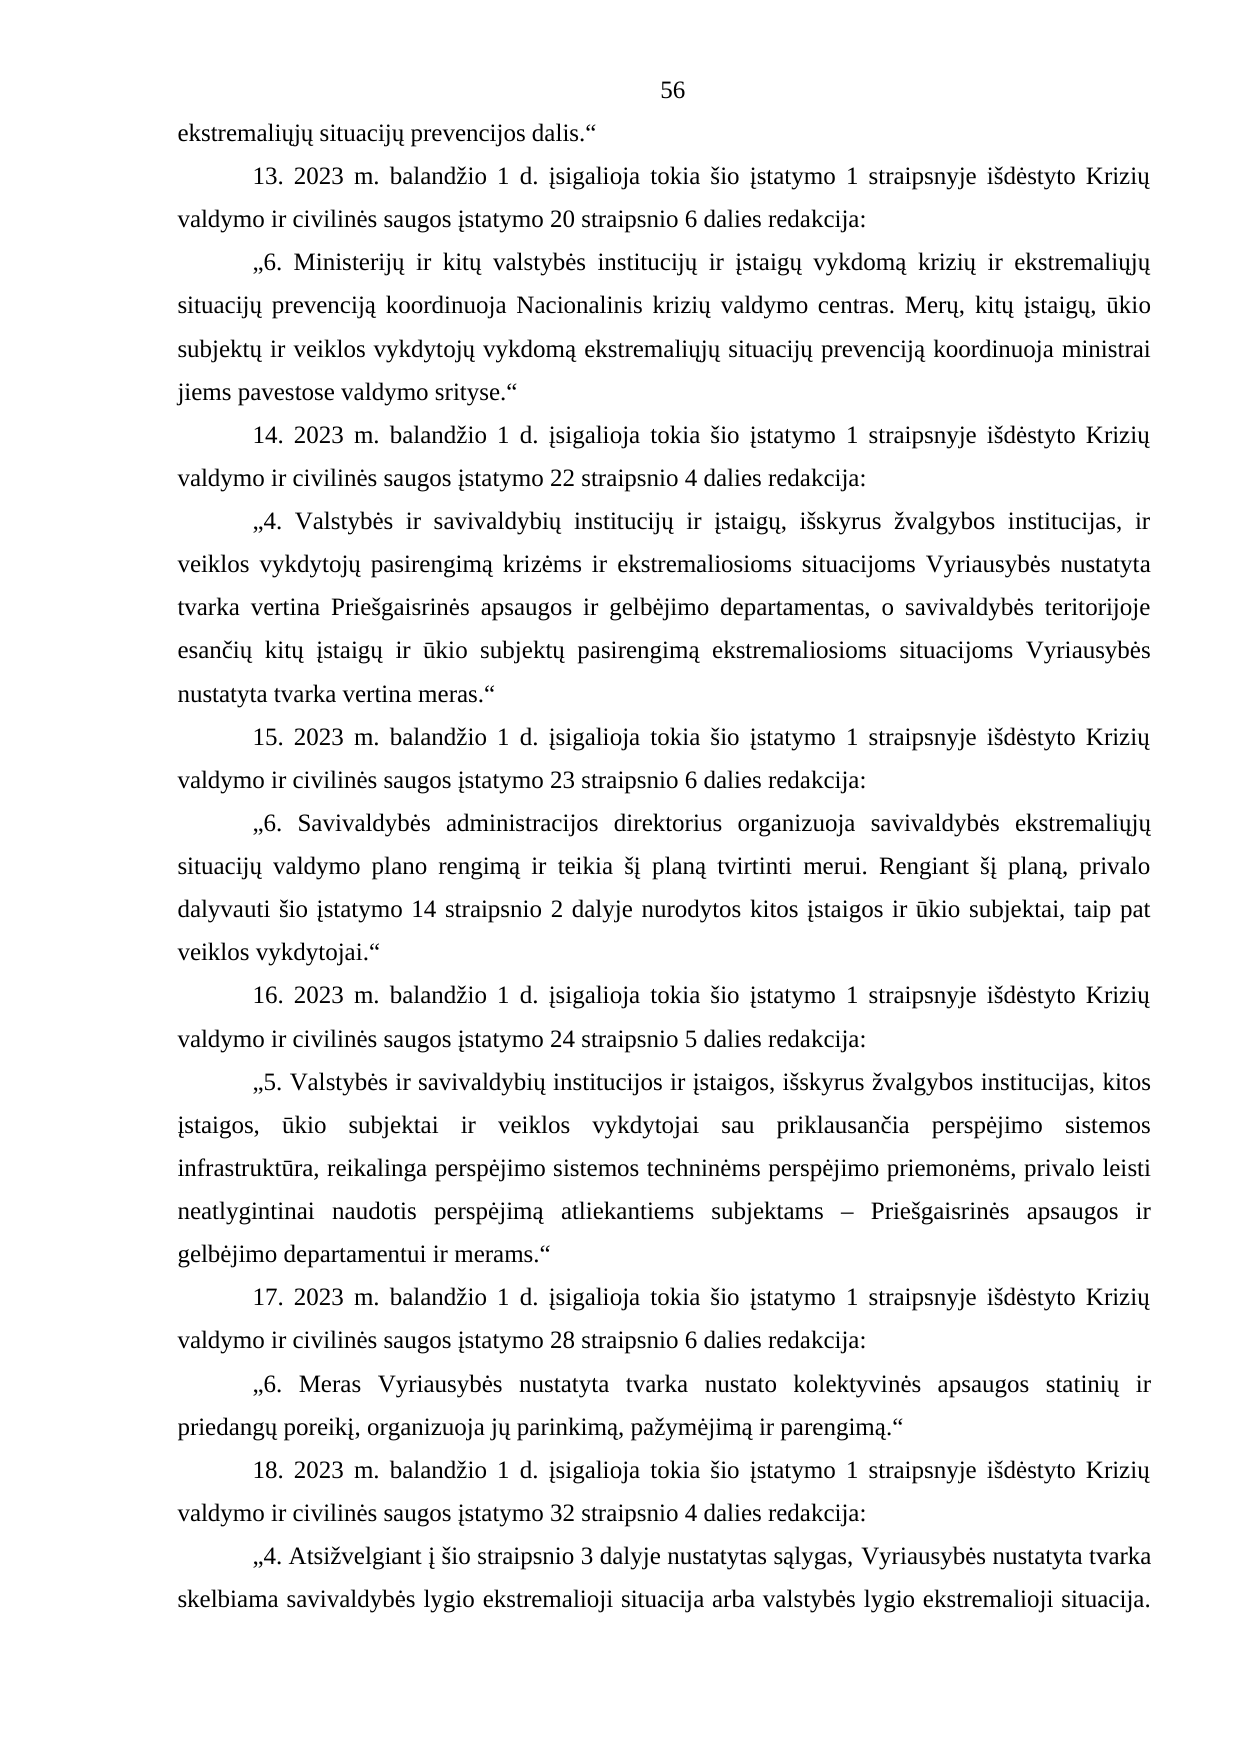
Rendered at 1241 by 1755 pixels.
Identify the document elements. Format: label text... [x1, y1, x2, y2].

text „4. Atsižvelgiant į šio straipsnio 3 dalyje nustatytas sąlygas, Vyriausybės nustatyta tvarka skelbiama savivaldybės lygio ekstremalioji situacija arba valstybės lygio ekstremalioji situacija. [177, 1541, 1152, 1613]
text „6. Savivaldybės administracijos direktorius organizuoja savivaldybės ekstremaliųjų situacijų valdymo plano rengimą ir teikia šį planą tvirtinti merui. Rengiant šį planą, privalo dalyvauti šio įstatymo 14 straipsnio 2 dalyje nurodytos kitos įstaigos ir ūkio subjektai, taip pat veiklos vykdytojai.“ [177, 808, 1152, 966]
text 17. 2023 m. balandžio 1 d. įsigalioja tokia šio įstatymo 1 straipsnyje išdėstyto Krizių valdymo ir civilinės saugos įstatymo 28 straipsnio 6 dalies redakcija: [177, 1282, 1152, 1354]
text 15. 2023 m. balandžio 1 d. įsigalioja tokia šio įstatymo 1 straipsnyje išdėstyto Krizių valdymo ir civilinės saugos įstatymo 23 straipsnio 6 dalies redakcija: [177, 722, 1152, 794]
text 13. 2023 m. balandžio 1 d. įsigalioja tokia šio įstatymo 1 straipsnyje išdėstyto Krizių valdymo ir civilinės saugos įstatymo 20 straipsnio 6 dalies redakcija: [177, 161, 1152, 233]
text 16. 2023 m. balandžio 1 d. įsigalioja tokia šio įstatymo 1 straipsnyje išdėstyto Krizių valdymo ir civilinės saugos įstatymo 24 straipsnio 5 dalies redakcija: [177, 981, 1152, 1052]
text 18. 2023 m. balandžio 1 d. įsigalioja tokia šio įstatymo 1 straipsnyje išdėstyto Krizių valdymo ir civilinės saugos įstatymo 32 straipsnio 4 dalies redakcija: [177, 1455, 1152, 1527]
text „6. Ministerijų ir kitų valstybės institucijų ir įstaigų vykdomą krizių ir ekstremaliųjų situacijų prevenciją koordinuoja Nacionalinis krizių valdymo centras. Merų, kitų įstaigų, ūkio subjektų ir veiklos vykdytojų vykdomą ekstremaliųjų situacijų prevenciją koordinuoja ministrai jiems pavestose valdymo srityse.“ [177, 247, 1152, 406]
text 14. 2023 m. balandžio 1 d. įsigalioja tokia šio įstatymo 1 straipsnyje išdėstyto Krizių valdymo ir civilinės saugos įstatymo 22 straipsnio 4 dalies redakcija: [177, 420, 1152, 492]
text ekstremaliųjų situacijų prevencijos dalis.“ [177, 118, 1152, 147]
text „6. Meras Vyriausybės nustatyta tvarka nustato kolektyvinės apsaugos statinių ir priedangų poreikį, organizuoja jų parinkimą, pažymėjimą ir parengimą.“ [177, 1369, 1152, 1441]
text „5. Valstybės ir savivaldybių institucijos ir įstaigos, išskyrus žvalgybos institucijas, kitos įstaigos, ūkio subjektai ir veiklos vykdytojai sau priklausančia perspėjimo sistemos infrastruktūra, reikalinga perspėjimo sistemos techninėms perspėjimo priemonėms, privalo leisti neatlygintinai naudotis perspėjimą atliekantiems subjektams – Priešgaisrinės apsaugos ir gelbėjimo departamentui ir merams.“ [177, 1067, 1152, 1268]
text „4. Valstybės ir savivaldybių institucijų ir įstaigų, išskyrus žvalgybos institucijas, ir veiklos vykdytojų pasirengimą krizėms ir ekstremaliosioms situacijoms Vyriausybės nustatyta tvarka vertina Priešgaisrinės apsaugos ir gelbėjimo departamentas, o savivaldybės teritorijoje esančių kitų įstaigų ir ūkio subjektų pasirengimą ekstremaliosioms situacijoms Vyriausybės nustatyta tvarka vertina meras.“ [177, 506, 1152, 707]
